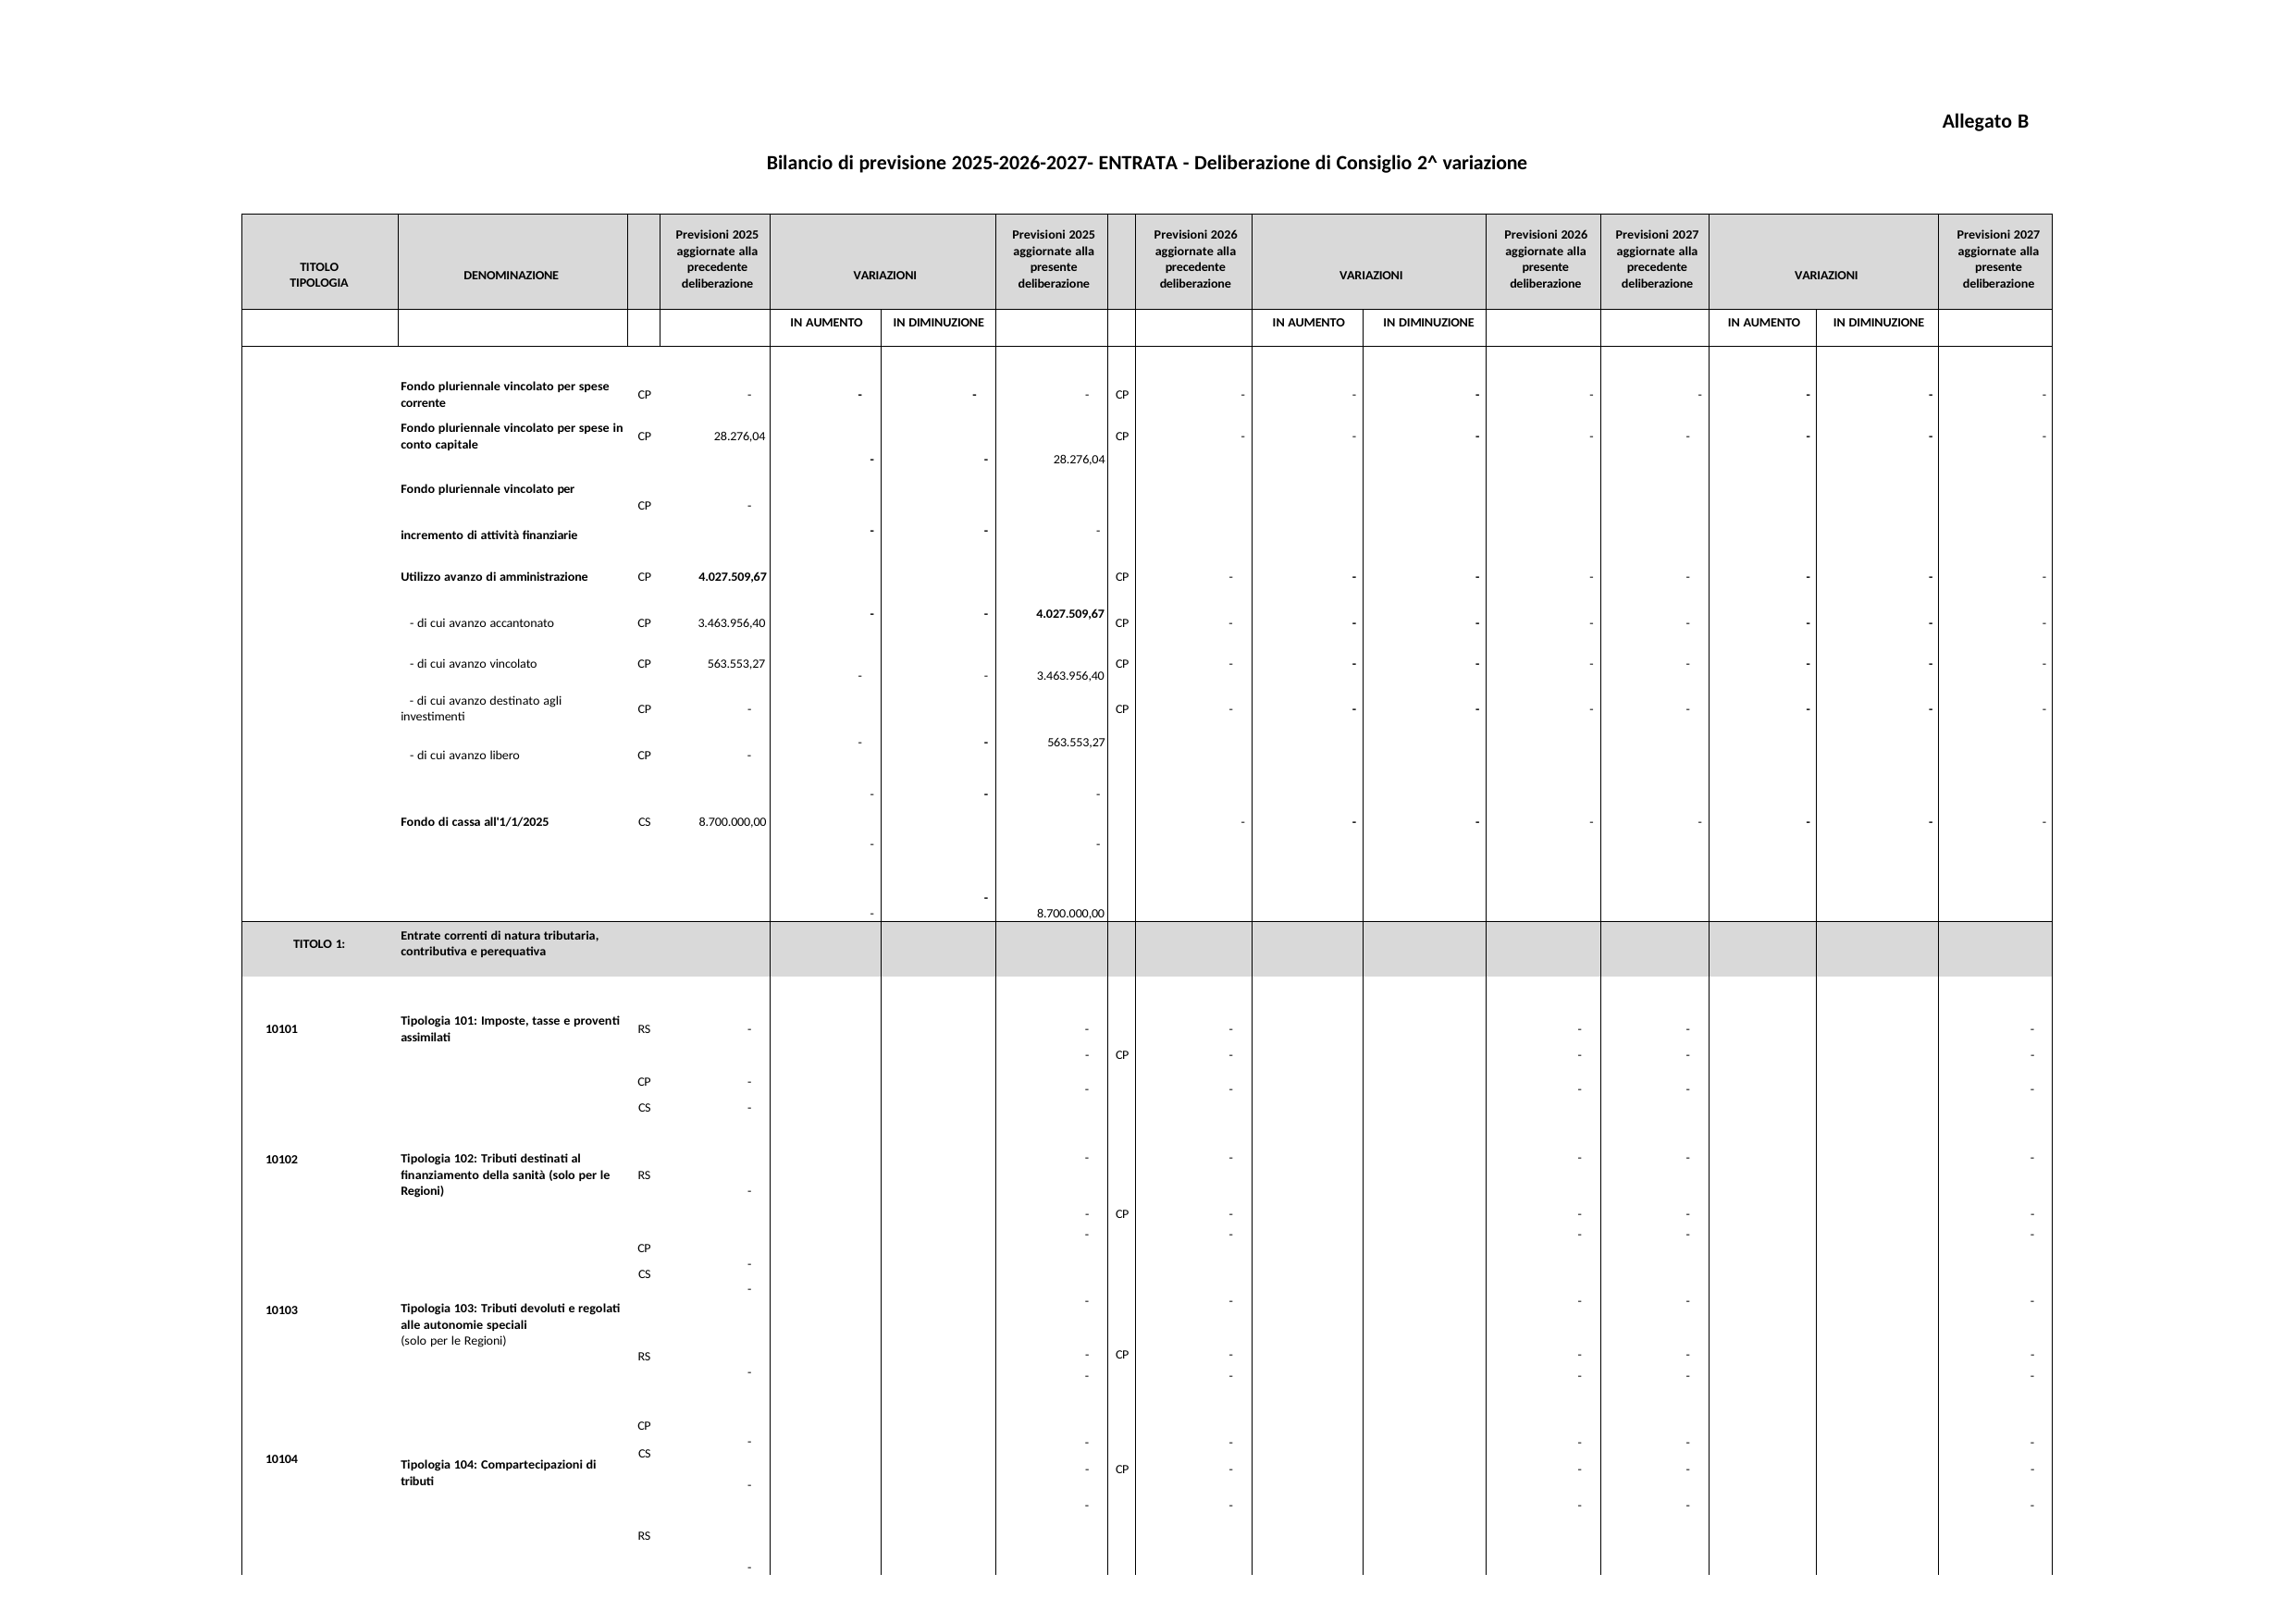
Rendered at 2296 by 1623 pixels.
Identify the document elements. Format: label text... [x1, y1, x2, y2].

table_cell CP [1108, 412, 1135, 470]
table_cell - [1939, 555, 2052, 599]
table_cell - [996, 1116, 1107, 1171]
table_cell [1108, 742, 1135, 781]
table_cell [399, 310, 627, 345]
table_header Previsioni 2026 aggiornate alla precedente deliberazione [1136, 215, 1252, 309]
table_cell [996, 922, 1107, 977]
table_cell [771, 977, 881, 1575]
table_cell - [1487, 1222, 1600, 1260]
table_cell - [1601, 977, 1709, 1037]
table_cell [242, 347, 398, 412]
table_cell - [1364, 412, 1486, 470]
table_cell CP [627, 412, 660, 470]
table_cell [1487, 922, 1600, 977]
table_cell - [1487, 1313, 1600, 1362]
table_cell - [1253, 781, 1363, 921]
table_header Previsioni 2025 aggiornate alla presente deliberazione [996, 215, 1107, 309]
table_cell - [1364, 781, 1486, 921]
table_cell - [1939, 1037, 2052, 1077]
table_cell - [1601, 555, 1709, 599]
table_cell Utilizzo avanzo di amministrazione [398, 555, 627, 599]
table_cell - [1601, 1116, 1709, 1171]
table_cell - [996, 1037, 1107, 1077]
table_cell 8.700.000,00 [660, 781, 770, 921]
table_cell - [1817, 412, 1938, 470]
table_cell - [1939, 600, 2052, 646]
table_cell - di cui avanzo accantonato [398, 600, 627, 646]
table_cell - [1817, 646, 1938, 686]
table_cell [242, 687, 398, 742]
table_cell - [1601, 1313, 1709, 1362]
table_cell CP [1108, 646, 1135, 686]
table_cell - [1364, 600, 1486, 646]
table_cell - [1487, 600, 1600, 646]
table_cell CP [1108, 555, 1135, 599]
table_cell [1108, 1116, 1135, 1171]
table_cell - 28.276,04 - 4.027.509,67 3.463.956,40 563.553,27 - - 8.700.000,00 [996, 347, 1107, 921]
table_header VARIAZIONI [771, 215, 995, 309]
table_cell - [1601, 646, 1709, 686]
table_header [1108, 215, 1135, 309]
table_header [628, 215, 660, 309]
table_cell Tipologia 101: Imposte, tasse e proventi assimilati Tipologia 102: Tributi destinati al finanziamento della sanità (solo per le Regioni) Tipologia 103: Tributi devoluti e regolati alle autonomie speciali (solo per le Regioni) Tipologia 104: Compartecipazioni di tributi [398, 977, 627, 1575]
table_cell - [1487, 1171, 1600, 1222]
table_cell [660, 922, 770, 977]
table_cell incremento di attività finanziarie [398, 527, 627, 555]
table_cell [1601, 742, 1709, 781]
table_cell [1817, 470, 1938, 526]
table_cell - [1601, 600, 1709, 646]
table_cell [1817, 922, 1938, 977]
table_cell [1364, 470, 1486, 526]
table_cell - [1136, 1493, 1252, 1575]
table_cell [1364, 742, 1486, 781]
table_cell CP [627, 742, 660, 781]
table_cell - [996, 1313, 1107, 1362]
table_cell [1253, 470, 1363, 526]
table_cell - [1136, 1077, 1252, 1116]
table_cell CP [627, 470, 660, 526]
table_cell - di cui avanzo destinato agli investimenti [398, 687, 627, 742]
table_cell [996, 310, 1107, 345]
table_cell - [1817, 781, 1938, 921]
table_cell [1487, 742, 1600, 781]
table_cell [1108, 1493, 1135, 1575]
table_cell - [996, 1171, 1107, 1222]
table_cell - [1710, 412, 1816, 470]
table_cell CP [1108, 1037, 1135, 1077]
table_cell [1601, 527, 1709, 555]
table_cell - [1487, 646, 1600, 686]
table_cell - [1253, 600, 1363, 646]
table_cell IN AUMENTO [1253, 310, 1363, 345]
table_cell [1939, 527, 2052, 555]
table_cell - [1487, 687, 1600, 742]
table_cell - [1136, 781, 1252, 921]
table_cell - [1939, 781, 2052, 921]
table_cell - [1364, 646, 1486, 686]
table_cell - [1487, 1402, 1600, 1450]
table_header Previsioni 2026 aggiornate alla presente deliberazione [1487, 215, 1600, 309]
table_cell - [996, 1362, 1107, 1402]
table_cell - [1939, 1260, 2052, 1313]
table_cell - [1487, 1450, 1600, 1493]
table_cell [242, 646, 398, 686]
table_cell - [1601, 1260, 1709, 1313]
table_cell - [1136, 1116, 1252, 1171]
table_cell [1108, 1077, 1135, 1116]
table_cell - [1136, 555, 1252, 599]
table_cell - [1710, 347, 1816, 412]
table_cell CP [1108, 687, 1135, 742]
table_cell Fondo pluriennale vincolato per spese corrente [398, 347, 627, 412]
table_cell - [1487, 412, 1600, 470]
table_cell - [1253, 412, 1363, 470]
table_cell - [1136, 1171, 1252, 1222]
table_cell - [1601, 1450, 1709, 1493]
table_cell CP [627, 687, 660, 742]
table_cell - [1136, 1362, 1252, 1402]
table_cell - [1939, 977, 2052, 1037]
table_header VARIAZIONI [1710, 215, 1938, 309]
table_cell [1364, 922, 1486, 977]
table_cell - [1253, 687, 1363, 742]
table_cell - [1487, 347, 1600, 412]
table_header VARIAZIONI [1253, 215, 1486, 309]
table_cell - [1487, 1493, 1600, 1575]
table_cell - [1487, 1362, 1600, 1402]
table_cell - [1601, 1402, 1709, 1450]
table_cell [627, 922, 660, 977]
table_cell - [1601, 1362, 1709, 1402]
table_cell [242, 600, 398, 646]
table_cell - di cui avanzo vincolato [398, 646, 627, 686]
table_cell [1136, 527, 1252, 555]
table_cell [242, 470, 398, 526]
table_cell [1108, 1402, 1135, 1450]
table_cell [1108, 781, 1135, 921]
table_cell - [1136, 1450, 1252, 1493]
table_cell CP [1108, 600, 1135, 646]
table_cell - [996, 1077, 1107, 1116]
table_cell [1817, 742, 1938, 781]
table_cell - [1136, 1260, 1252, 1313]
table_cell - [1253, 646, 1363, 686]
table_cell - [1253, 555, 1363, 599]
table_cell - [1136, 687, 1252, 742]
table_cell - [1136, 1222, 1252, 1260]
table_cell [1601, 922, 1709, 977]
table_cell [1136, 922, 1252, 977]
table_cell - [1939, 1116, 2052, 1171]
table_cell - [996, 1222, 1107, 1260]
table_cell - [1601, 1222, 1709, 1260]
table_cell - [1601, 1493, 1709, 1575]
table_cell [242, 742, 398, 781]
table_cell [1710, 977, 1816, 1575]
table_cell [882, 922, 995, 977]
table_cell IN AUMENTO [771, 310, 881, 345]
table_cell TITOLO 1: [242, 922, 398, 977]
table_cell IN DIMINUZIONE [882, 310, 995, 345]
table_cell [1136, 742, 1252, 781]
table_cell - [1939, 1222, 2052, 1260]
table_cell [1108, 1260, 1135, 1313]
table_cell [242, 310, 398, 345]
table_cell [1710, 922, 1816, 977]
table_cell - [1364, 347, 1486, 412]
table_cell CP [627, 646, 660, 686]
table_cell - [1136, 1037, 1252, 1077]
table_cell - [1939, 1313, 2052, 1362]
table_cell - [1136, 646, 1252, 686]
table_cell - [996, 1450, 1107, 1493]
table_cell [1487, 310, 1600, 345]
table_cell - [1939, 1493, 2052, 1575]
table_cell - [1601, 347, 1709, 412]
table_cell CP [1108, 347, 1135, 412]
table_cell IN AUMENTO [1710, 310, 1816, 345]
table_cell [1601, 310, 1709, 345]
table_cell 563.553,27 [660, 646, 770, 686]
table_header DENOMINAZIONE [399, 215, 627, 309]
table_cell [242, 412, 398, 470]
table_cell [242, 555, 398, 599]
table_cell - [1487, 1260, 1600, 1313]
table_cell [1817, 977, 1938, 1575]
table_cell - [1939, 1402, 2052, 1450]
table_cell - - - - - - - - - [771, 347, 881, 921]
table_cell [1364, 977, 1486, 1575]
table_cell [628, 310, 660, 345]
table_cell - [1487, 977, 1600, 1037]
table_cell [1710, 470, 1816, 526]
table_cell - [1136, 600, 1252, 646]
table_cell - [1710, 600, 1816, 646]
table_cell CP [1108, 1171, 1135, 1222]
table_cell [1253, 977, 1363, 1575]
table_cell - [996, 1402, 1107, 1450]
table_cell - [1817, 347, 1938, 412]
table_cell - [1710, 646, 1816, 686]
table_cell CP [1108, 1450, 1135, 1493]
table_cell - - - - - - - - [882, 347, 995, 921]
table_cell [242, 781, 398, 921]
table_cell - [1136, 412, 1252, 470]
table_cell 3.463.956,40 [660, 600, 770, 646]
table_cell [1108, 310, 1135, 345]
table_header Previsioni 2027 aggiornate alla presente deliberazione [1939, 215, 2052, 309]
table_cell - [1487, 1116, 1600, 1171]
table_cell [1108, 470, 1135, 526]
table_cell [242, 527, 398, 555]
table_cell - [996, 977, 1107, 1037]
table_cell [1108, 527, 1135, 555]
table_cell [660, 310, 770, 345]
table_cell - [1817, 687, 1938, 742]
table_cell - [1364, 555, 1486, 599]
table_cell - [1364, 687, 1486, 742]
table_cell 10101 10102 10103 10104 [242, 977, 398, 1575]
table_cell [1939, 310, 2052, 345]
table_cell - [1487, 781, 1600, 921]
table_cell - [1601, 1171, 1709, 1222]
table_cell - [1136, 1313, 1252, 1362]
table_cell - [1817, 555, 1938, 599]
table_cell [1253, 742, 1363, 781]
table_header Previsioni 2027 aggiornate alla precedente deliberazione [1601, 215, 1709, 309]
table_cell - [1487, 1077, 1600, 1116]
table_cell Fondo di cassa all'1/1/2025 [398, 781, 627, 921]
text Bilancio di previsione 2025-2026-2027- ENTRATA - Deliberazione di Consiglio 2^ variazione [81, 150, 2212, 175]
table_cell [1108, 1362, 1135, 1402]
table_cell [1710, 527, 1816, 555]
table_cell 28.276,04 [660, 412, 770, 470]
table_cell - [1601, 412, 1709, 470]
table_cell - [1939, 412, 2052, 470]
table_cell - [1136, 977, 1252, 1037]
table_cell - [1939, 646, 2052, 686]
table_cell [1136, 470, 1252, 526]
table_cell - [660, 347, 770, 412]
table_header TITOLO TIPOLOGIA [242, 215, 398, 309]
table_cell - [1136, 1402, 1252, 1450]
table_cell - [1710, 687, 1816, 742]
table_cell [1939, 922, 2052, 977]
table_cell 4.027.509,67 [660, 555, 770, 599]
table_cell CP [1108, 1313, 1135, 1362]
table_cell [1108, 922, 1135, 977]
table_cell CP [627, 555, 660, 599]
table_cell [882, 977, 995, 1575]
table_cell IN DIMINUZIONE [1817, 310, 1938, 345]
table_cell [660, 527, 770, 555]
table_cell - [1710, 781, 1816, 921]
table_cell - [1939, 1171, 2052, 1222]
table_cell [1487, 470, 1600, 526]
table_cell RS CP CS RS CP CS RS CP CS RS [627, 977, 660, 1575]
table_cell - [996, 1260, 1107, 1313]
table_cell - [996, 1493, 1107, 1575]
table_cell CP [627, 600, 660, 646]
table_cell [1108, 1222, 1135, 1260]
table_cell - [1939, 1450, 2052, 1493]
table_cell [1817, 527, 1938, 555]
table_cell [1253, 527, 1363, 555]
table_cell - di cui avanzo libero [398, 742, 627, 781]
table_cell [1108, 977, 1135, 1037]
table_cell - [660, 687, 770, 742]
table_cell CS [627, 781, 660, 921]
table_cell IN DIMINUZIONE [1364, 310, 1486, 345]
table_cell - [1136, 347, 1252, 412]
table_cell - [660, 470, 770, 526]
table_cell Entrate correnti di natura tributaria, contributiva e perequativa [398, 922, 627, 977]
table_cell - [1939, 1077, 2052, 1116]
table_cell - - - - - - - - - - - - [660, 977, 770, 1575]
table_cell - [1939, 347, 2052, 412]
table_cell - [1601, 1037, 1709, 1077]
table_cell [1939, 742, 2052, 781]
table_cell Fondo pluriennale vincolato per [398, 470, 627, 526]
table_cell [1364, 527, 1486, 555]
table_cell [1939, 470, 2052, 526]
text Allegato B [1758, 109, 2215, 133]
table_cell CP [627, 347, 660, 412]
table_cell Fondo pluriennale vincolato per spese in conto capitale [398, 412, 627, 470]
table_cell - [1253, 347, 1363, 412]
table_cell - [1817, 600, 1938, 646]
table_cell - [1939, 1362, 2052, 1402]
table_cell [1253, 922, 1363, 977]
table_cell - [1487, 555, 1600, 599]
table_cell - [1939, 687, 2052, 742]
table_cell - [1601, 1077, 1709, 1116]
table_cell [1601, 470, 1709, 526]
table_cell - [1710, 555, 1816, 599]
table_header Previsioni 2025 aggiornate alla precedente deliberazione [660, 215, 770, 309]
table_cell - [1601, 687, 1709, 742]
table_cell [1710, 742, 1816, 781]
table_cell [1487, 527, 1600, 555]
table_cell [627, 527, 660, 555]
table_cell [1136, 310, 1252, 345]
table_cell - [1487, 1037, 1600, 1077]
table_cell [771, 922, 881, 977]
table_cell - [660, 742, 770, 781]
table_cell - [1601, 781, 1709, 921]
